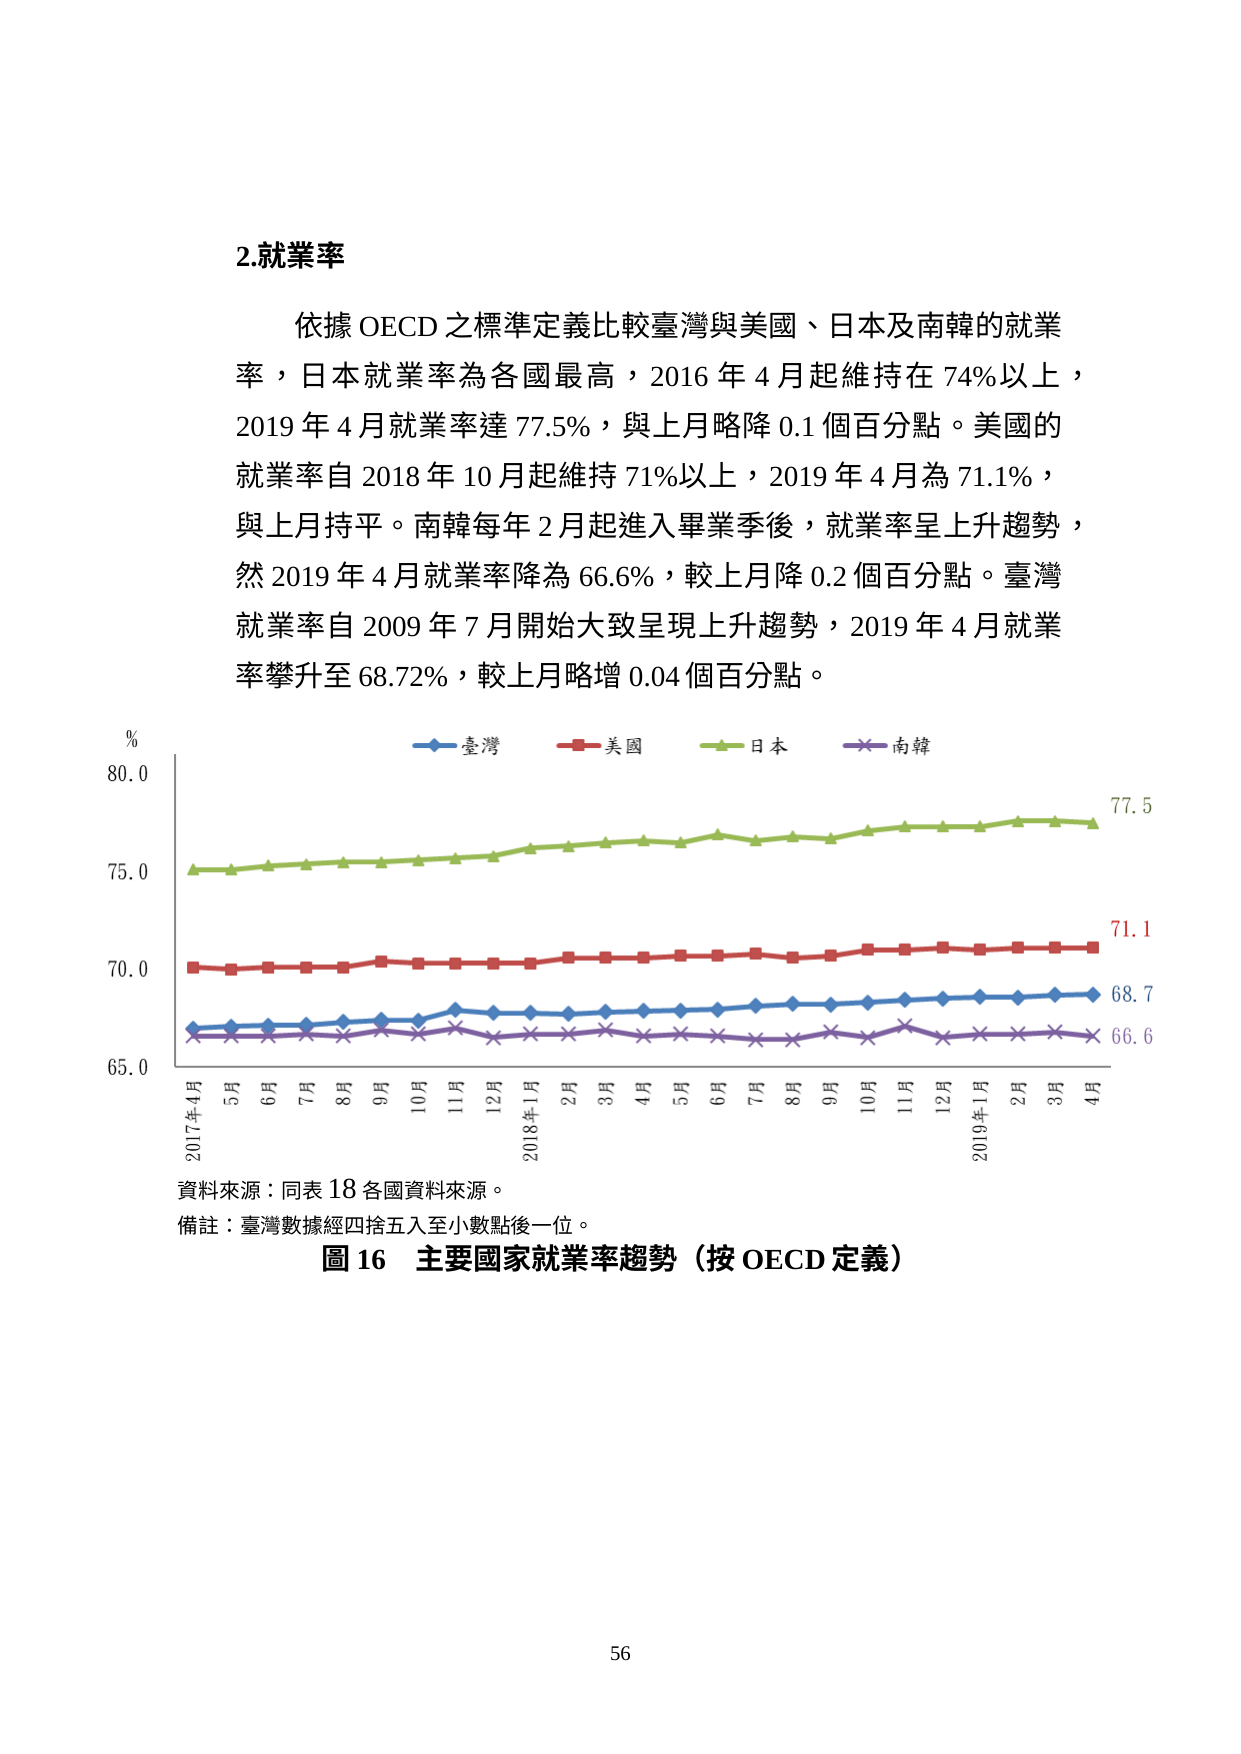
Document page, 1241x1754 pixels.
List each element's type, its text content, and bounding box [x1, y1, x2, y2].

text 資料來源：同表18各國資料來源。 [177, 1171, 1063, 1205]
text 圖16 主要國家就業率趨勢（按OECD定義） [177, 1239, 1063, 1277]
picture [103, 716, 1160, 1168]
text 依據OECD之標準定義比較臺灣與美國、日本及南韓的就業率，日本就業率為各國最高，2016年4月起維持在74%以上，2019年4月就業率達77.5%，與上月略降0.1個百分點。美國的就業率自2018年10月起維持71%以上，2019年4月為71.1%，與上月持平。南韓每年2月起進入畢業季後，就業率呈上升趨勢，然2019年4月就業率降為66.6%，較上月降0.2個百分點。臺灣就業率自2009年7月開始大致呈現上升趨勢，2019年4月就業率攀升至68.72%，較上月略增0.04個百分點。 [236, 296, 1063, 696]
subtitle 2.就業率 [236, 227, 1063, 277]
text 備註：臺灣數據經四捨五入至小數點後一位。 [177, 1209, 1063, 1239]
